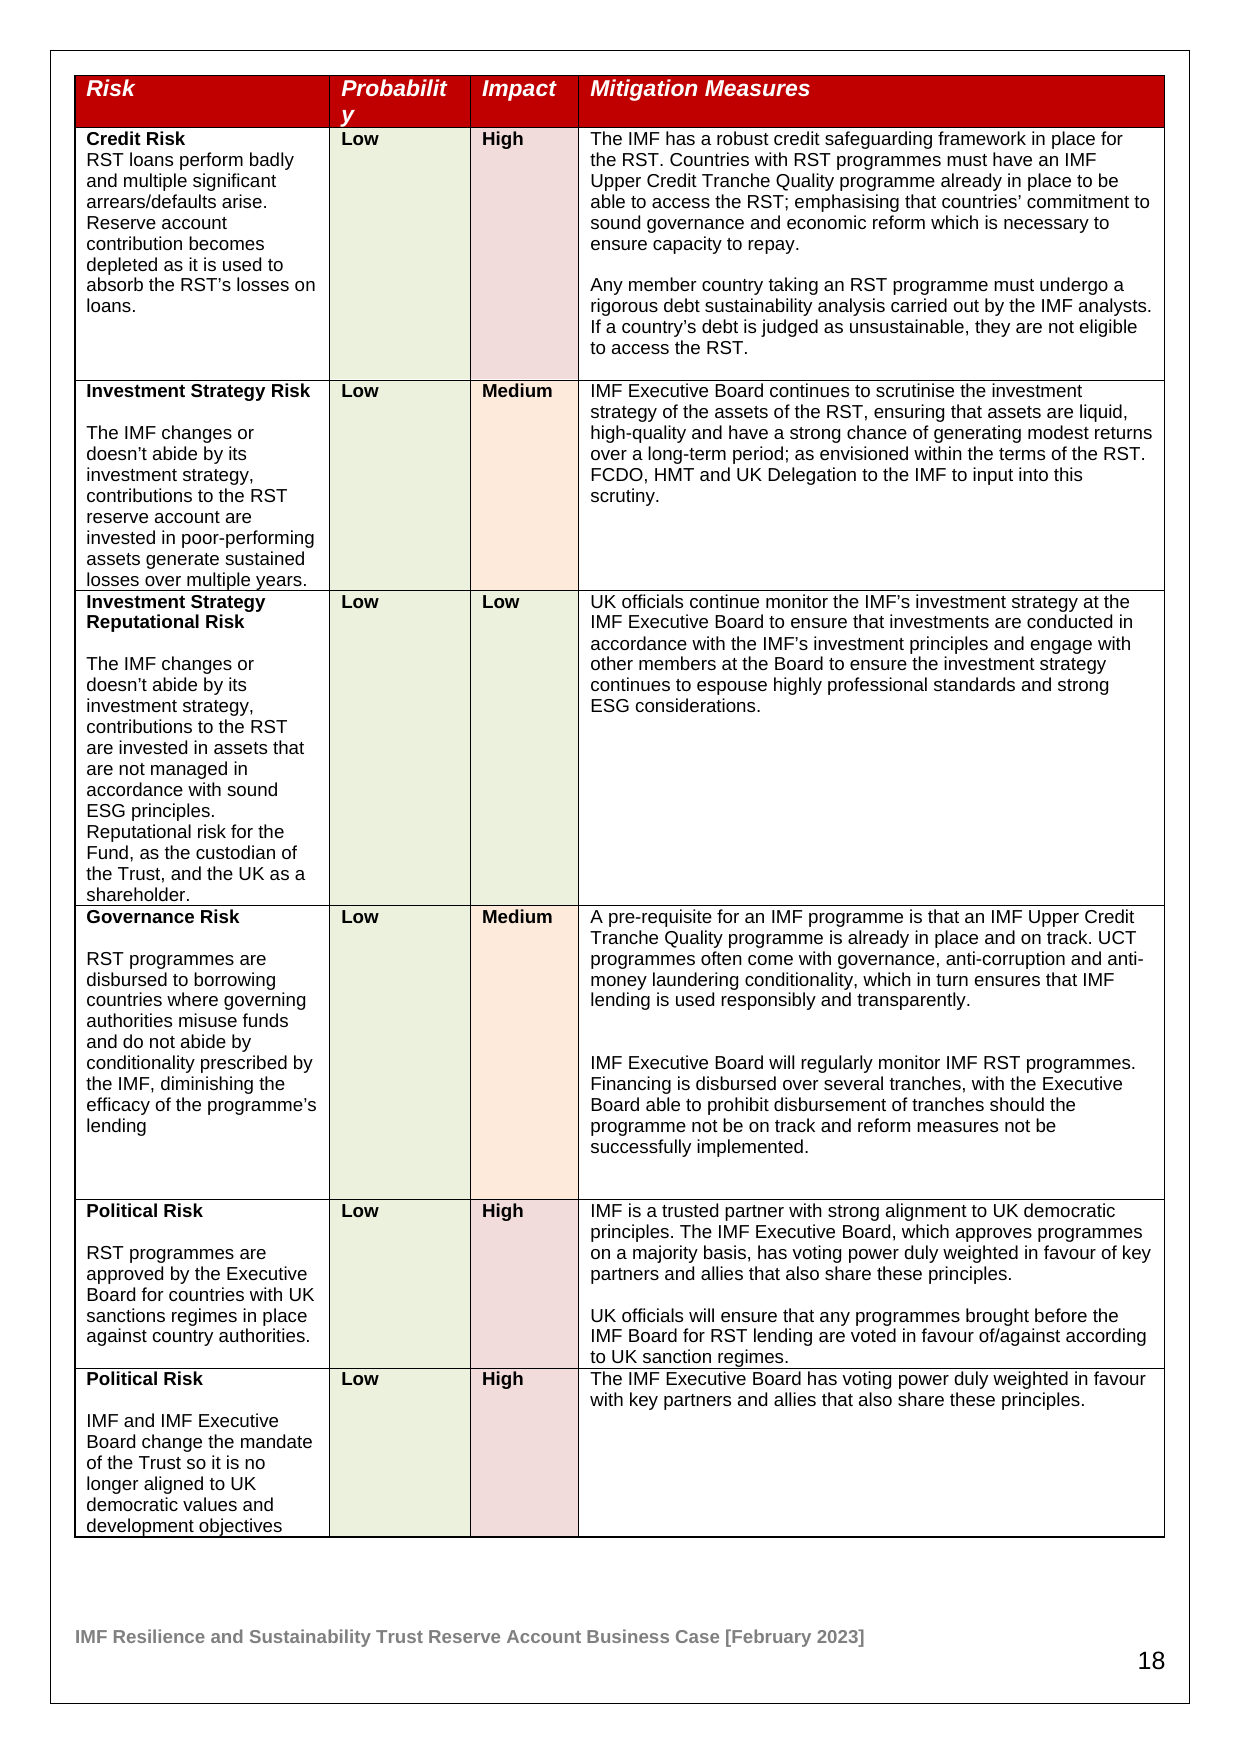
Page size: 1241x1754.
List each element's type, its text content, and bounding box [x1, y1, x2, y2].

table_cell A pre-requisite for an IMF programme is that an IMF Upper Credit Tranche Quality programme is already in place and on track. UCT programmes often come with governance, anti-corruption and anti-money laundering conditionality, which in turn ensures that IMF lending is used responsibly and transparently. IMF Executive Board will regularly monitor IMF RST programmes. Financing is disbursed over several tranches, with the Executive Board able to prohibit disbursement of tranches should the programme not be on track and reform measures not be successfully implemented. [579, 906, 1164, 1199]
table_header Mitigation Measures [579, 76, 1164, 127]
table_cell IMF Executive Board continues to scrutinise the investment strategy of the assets of the RST, ensuring that assets are liquid, high-quality and have a strong chance of generating modest returns over a long-term period; as envisioned within the terms of the RST. FCDO, HMT and UK Delegation to the IMF to input into this scrutiny. [579, 381, 1164, 590]
table_cell Investment Strategy Reputational Risk The IMF changes or doesn’t abide by its investment strategy, contributions to the RST are invested in assets that are not managed in accordance with sound ESG principles. Reputational risk for the Fund, as the custodian of the Trust, and the UK as a shareholder. [76, 591, 329, 905]
table_cell High [471, 1200, 578, 1368]
table_header Impact [471, 76, 578, 127]
table_cell Low [471, 591, 578, 905]
table_cell Low [330, 591, 470, 905]
table_cell Low [330, 906, 470, 1199]
table_header Probability [330, 76, 470, 127]
table_cell Low [330, 1369, 470, 1536]
table_cell Political Risk RST programmes are approved by the Executive Board for countries with UK sanctions regimes in place against country authorities. [76, 1200, 329, 1368]
table_cell Low [330, 1200, 470, 1368]
table_cell Low [330, 128, 470, 379]
table_cell The IMF has a robust credit safeguarding framework in place for the RST. Countries with RST programmes must have an IMF Upper Credit Tranche Quality programme already in place to be able to access the RST; emphasising that countries’ commitment to sound governance and economic reform which is necessary to ensure capacity to repay. Any member country taking an RST programme must undergo a rigorous debt sustainability analysis carried out by the IMF analysts. If a country’s debt is judged as unsustainable, they are not eligible to access the RST. [579, 128, 1164, 379]
table_cell Investment Strategy Risk The IMF changes or doesn’t abide by its investment strategy, contributions to the RST reserve account are invested in poor-performing assets generate sustained losses over multiple years. [76, 381, 329, 590]
table_cell Medium [471, 906, 578, 1199]
table_cell High [471, 128, 578, 379]
table_cell Low [330, 381, 470, 590]
table_cell IMF is a trusted partner with strong alignment to UK democratic principles. The IMF Executive Board, which approves programmes on a majority basis, has voting power duly weighted in favour of key partners and allies that also share these principles. UK officials will ensure that any programmes brought before the IMF Board for RST lending are voted in favour of/against according to UK sanction regimes. [579, 1200, 1164, 1368]
table_cell Credit Risk RST loans perform badly and multiple significant arrears/defaults arise. Reserve account contribution becomes depleted as it is used to absorb the RST’s losses on loans. [76, 128, 329, 379]
table_header Risk [76, 76, 329, 127]
table_cell Medium [471, 381, 578, 590]
table_cell High [471, 1369, 578, 1536]
table_cell UK officials continue monitor the IMF’s investment strategy at the IMF Executive Board to ensure that investments are conducted in accordance with the IMF’s investment principles and engage with other members at the Board to ensure the investment strategy continues to espouse highly professional standards and strong ESG considerations. [579, 591, 1164, 905]
table_cell Governance Risk RST programmes are disbursed to borrowing countries where governing authorities misuse funds and do not abide by conditionality prescribed by the IMF, diminishing the efficacy of the programme’s lending [76, 906, 329, 1199]
table_cell The IMF Executive Board has voting power duly weighted in favour with key partners and allies that also share these principles. [579, 1369, 1164, 1536]
table_cell Political Risk IMF and IMF Executive Board change the mandate of the Trust so it is no longer aligned to UK democratic values and development objectives [76, 1369, 329, 1536]
